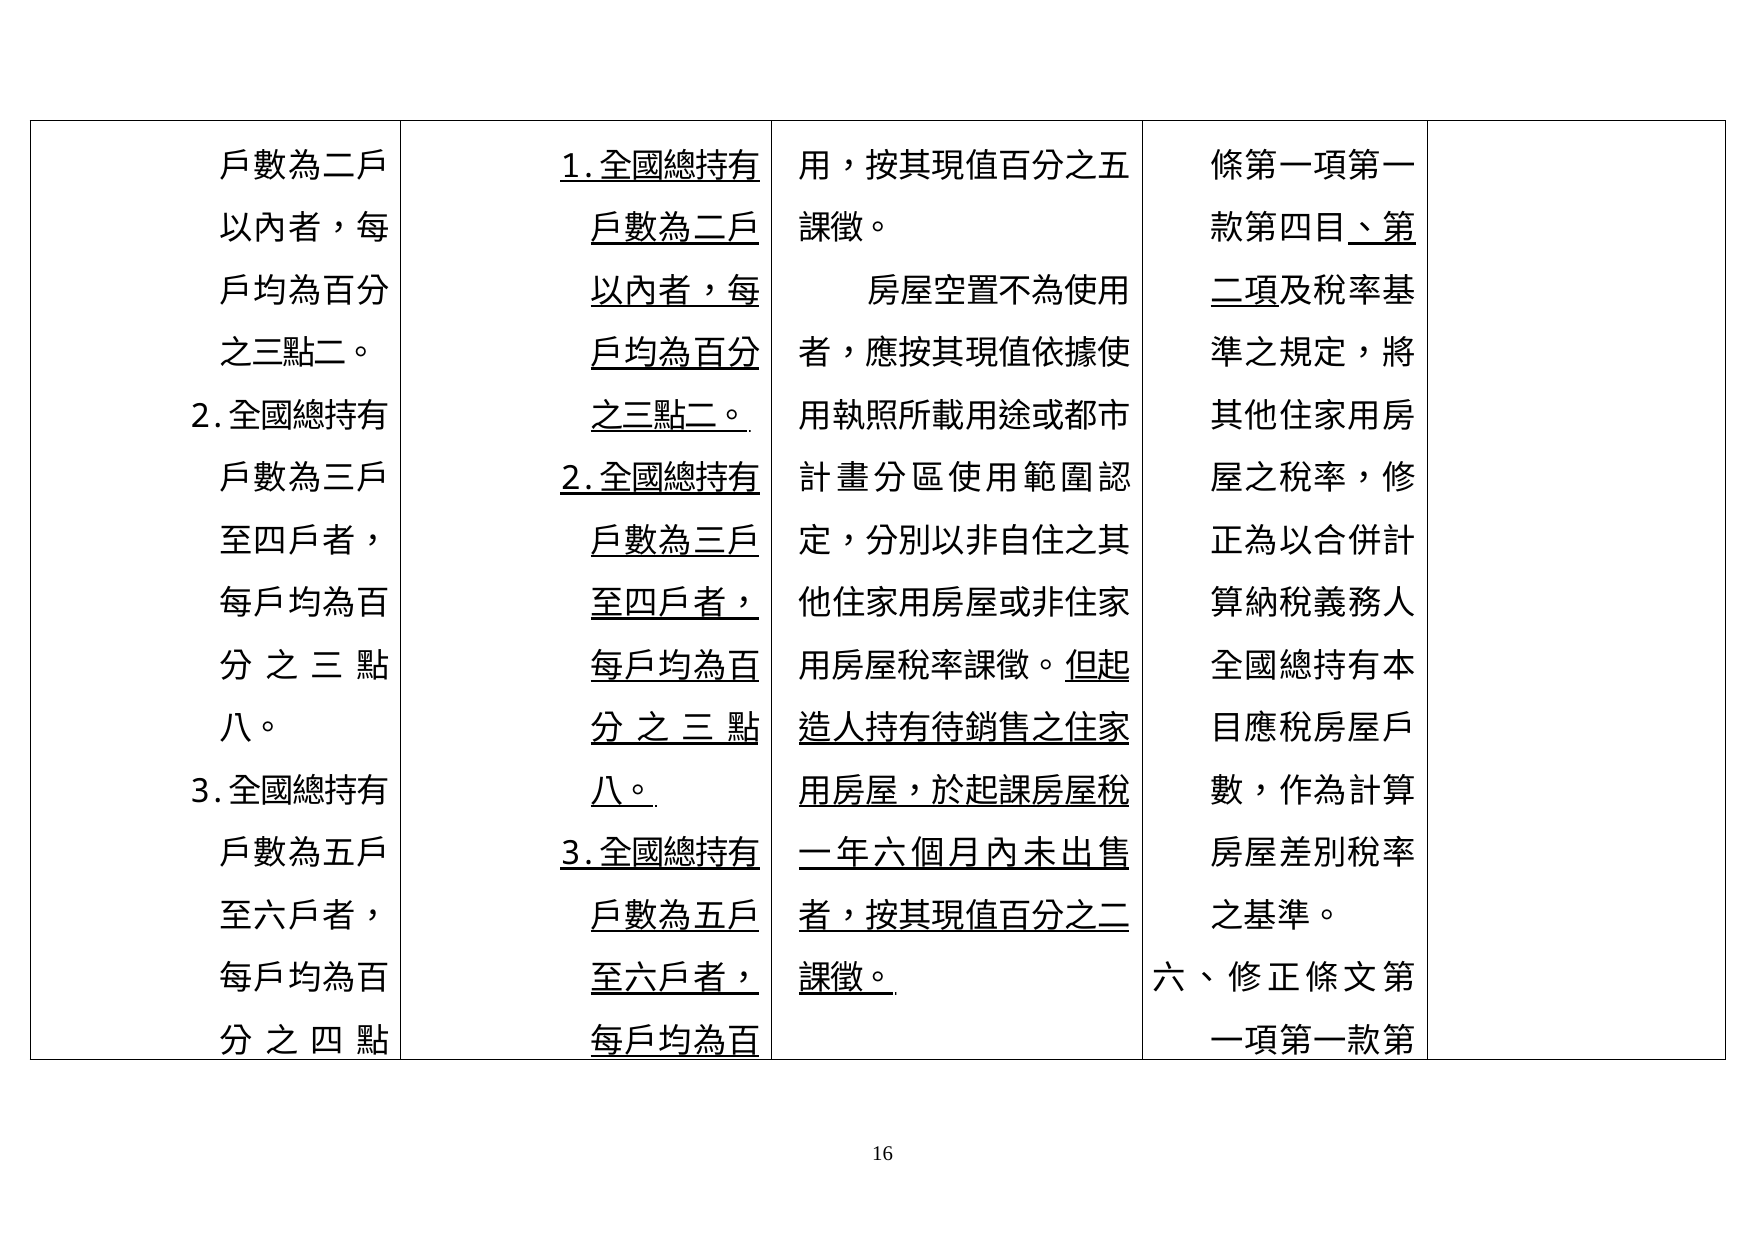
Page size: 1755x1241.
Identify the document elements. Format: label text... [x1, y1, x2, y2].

table_cell 第四條 本市房屋稅依房屋現值，按下列稅率課徵之： 一、住家用房屋： （一）供自住、公益出租人出租使用或以土地設定地上權之使用權房屋並供該使用權人自住使用者，為百分之一點二。但本人、配偶及未成年子女於全國僅持有一戶房屋，供自住且房屋現值在一定金額以下者，為百分之一。 （二）前目以外，出租申報租賃所得達所得稅法第十四條第一項第五類規定之本市一般租金標準者或繼承取得之共有房屋，合併計算納稅義務人全國總持有本目應稅房屋戶數後，稅率如下： 1.全國總持有戶數為四戶以內者，每戶均為百分之一點五。 2.全國總持有戶數為五戶至六戶者，每戶均為百分之二。 3.全國總持有戶數為七戶以上者，每戶均為百分之二點四。 （三）起造人持有使用執照所載用途為住家用之待銷售房屋，稅率如下： 1.起課房屋稅一年以內者，每戶均為百分之二。 2.起課房屋稅超過一年，二年以內者，每戶均為百分之二點四。 3.起課房屋稅超過二年，四年以內者，每戶均為百分之三點六。 4.起課房屋稅超過四年，五年以內者，每戶均為百分之四點二。 5.起課房屋稅超過五年者，每戶均為百分之四點八。 （四）其他住家用房屋，合併計算納稅義務人全國總持有本目應稅房屋戶數後，稅率如下： 1.全國總持有戶數為二戶以內者，每戶均為百分之三點二。 2.全國總持有戶數為三戶至四戶者，每戶均為百分之三點八。 3.全國總持有戶數為五戶至六戶者，每戶均為百分之四點二。 4.全國總持有戶數為七戶以上者，每戶均為百分之四點八。 （五）第二目至前目之房屋，符合房屋稅條例第五條與第十五條第一項第九款規定住家用房屋戶數認定及申報擇定辦法第四條規定者，採單一稅率，且不計入全國總持有應稅房屋戶數及適用差別稅率，稅率如下： 1.第二目房屋為百分之一點五。 2.第三目及前目房屋為百分之二。 二、非住家用房屋：供營業、私人醫院、診所或自由職業事務所使用者，百分之三。供人民團體及其他性質可認定為非供營業用者，百分之二。 三、房屋同時作住家及非住家用者，應以實際使用面積，分別按住家用或非住家用稅率，課徵房屋稅。但非住家用者，課稅面積最低不得少於全部面積六分之一。 前項第一款第一目供自住使用之住家用房屋，房屋所有人或使用權人之本人、配偶或直系親屬應於該屋辦竣戶籍登記，且無出租或供營業情形。 第一項第一款第一目但書所定房屋現值一定金額，以本市當期房屋稅課稅所屬期間首日，所有人或使用權人本人、配偶及未成年子女於全國合計僅持有一戶房屋，且符合前項規定者，按其自住應稅房屋現值由高至低排序，取第百分之一戶(取整數，小數點以下無條件捨去)房屋，低於該房屋現值之最大值為基準，並由臺北市政府(以下簡稱市政府)於每年納稅義務基準日前公告之。 房屋之使用執照所載用途別為停車場或防空避難室，未經核准變更使用，而改變為其他用途者，住家用按其現值，依該使用用途最高法定稅率課徵；非住家非營業用按其現值百分之二點五課徵；營業用、私人醫院、診所或自由職業事務所使用，按其現值百分之五課徵。 房屋空置不為使用者，應按其現值依據使用執照所載用途或都市計畫分區使用範圍認定，分別以非自住之其他住家用房屋或非住家用房屋稅率課徵。 [31, 121, 400, 1059]
table_cell 1.全國總持有戶數為二戶以內者，每戶均為百分之三點二。 2.全國總持有戶數為三戶至四戶者，每戶均為百分之三點八。 3.全國總持有戶數為五戶至六戶者，每戶均為百 [401, 121, 771, 1059]
table_cell [1428, 121, 1725, 1059]
table_cell 用，按其現值百分之五課徵。 房屋空置不為使用者，應按其現值依據使用執照所載用途或都市計畫分區使用範圍認定，分別以非自住之其他住家用房屋或非住家用房屋稅率課徵。但起造人持有待銷售之住家用房屋，於起課房屋稅一年六個月內未出售者，按其現值百分之二課徵。 [772, 121, 1142, 1059]
table_cell 條第一項第一款第四目、第二項及稅率基準之規定，將其他住家用房屋之稅率，修正為以合併計算納稅義務人全國總持有本目應稅房屋戶數，作為計算房屋差別稅率之基準。 六、修正條文第一項第一款第 [1143, 121, 1427, 1059]
